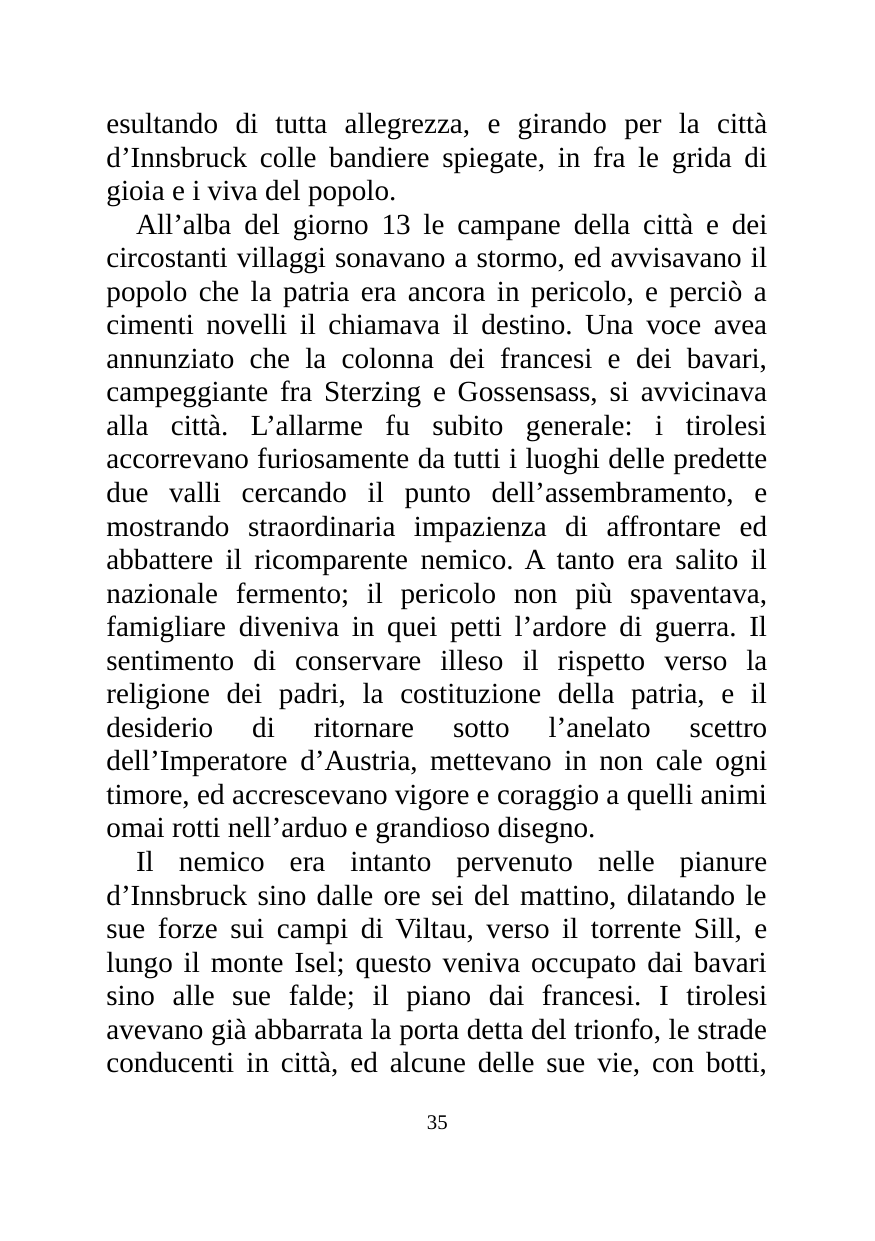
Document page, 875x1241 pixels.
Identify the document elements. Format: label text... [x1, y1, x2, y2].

text Il nemico era intanto pervenuto nelle pianure d’Innsbruck sino dalle ore sei del mattino, dilatando le sue forze sui campi di Viltau, verso il torrente Sill, e lungo il monte Isel; questo veniva occupato dai bavari sino alle sue falde; il piano dai francesi. I tirolesi avevano già abbarrata la porta detta del trionfo, le strade conducenti in città, ed alcune delle sue vie, con botti, [106, 844, 768, 1079]
text All’alba del giorno 13 le campane della città e dei circostanti villaggi sonavano a stormo, ed avvisavano il popolo che la patria era ancora in pericolo, e perciò a cimenti novelli il chiamava il destino. Una voce avea annunziato che la colonna dei francesi e dei bavari, campeggiante fra Sterzing e Gossensass, si avvicinava alla città. L’allarme fu subito generale: i tirolesi accorrevano furiosamente da tutti i luoghi delle predette due valli cercando il punto dell’assembramento, e mostrando straordinaria impazienza di affrontare ed abbattere il ricomparente nemico. A tanto era salito il nazionale fermento; il pericolo non più spaventava, famigliare diveniva in quei petti l’ardore di guerra. Il sentimento di conservare illeso il rispetto verso la religione dei padri, la costituzione della patria, e il desiderio di ritornare sotto l’anelato scettro dell’Imperatore d’Austria, mettevano in non cale ogni timore, ed accrescevano vigore e coraggio a quelli animi omai rotti nell’arduo e grandioso disegno. [106, 207, 768, 844]
text esultando di tutta allegrezza, e girando per la città d’Innsbruck colle bandiere spiegate, in fra le grida di gioia e i viva del popolo. [106, 106, 768, 207]
